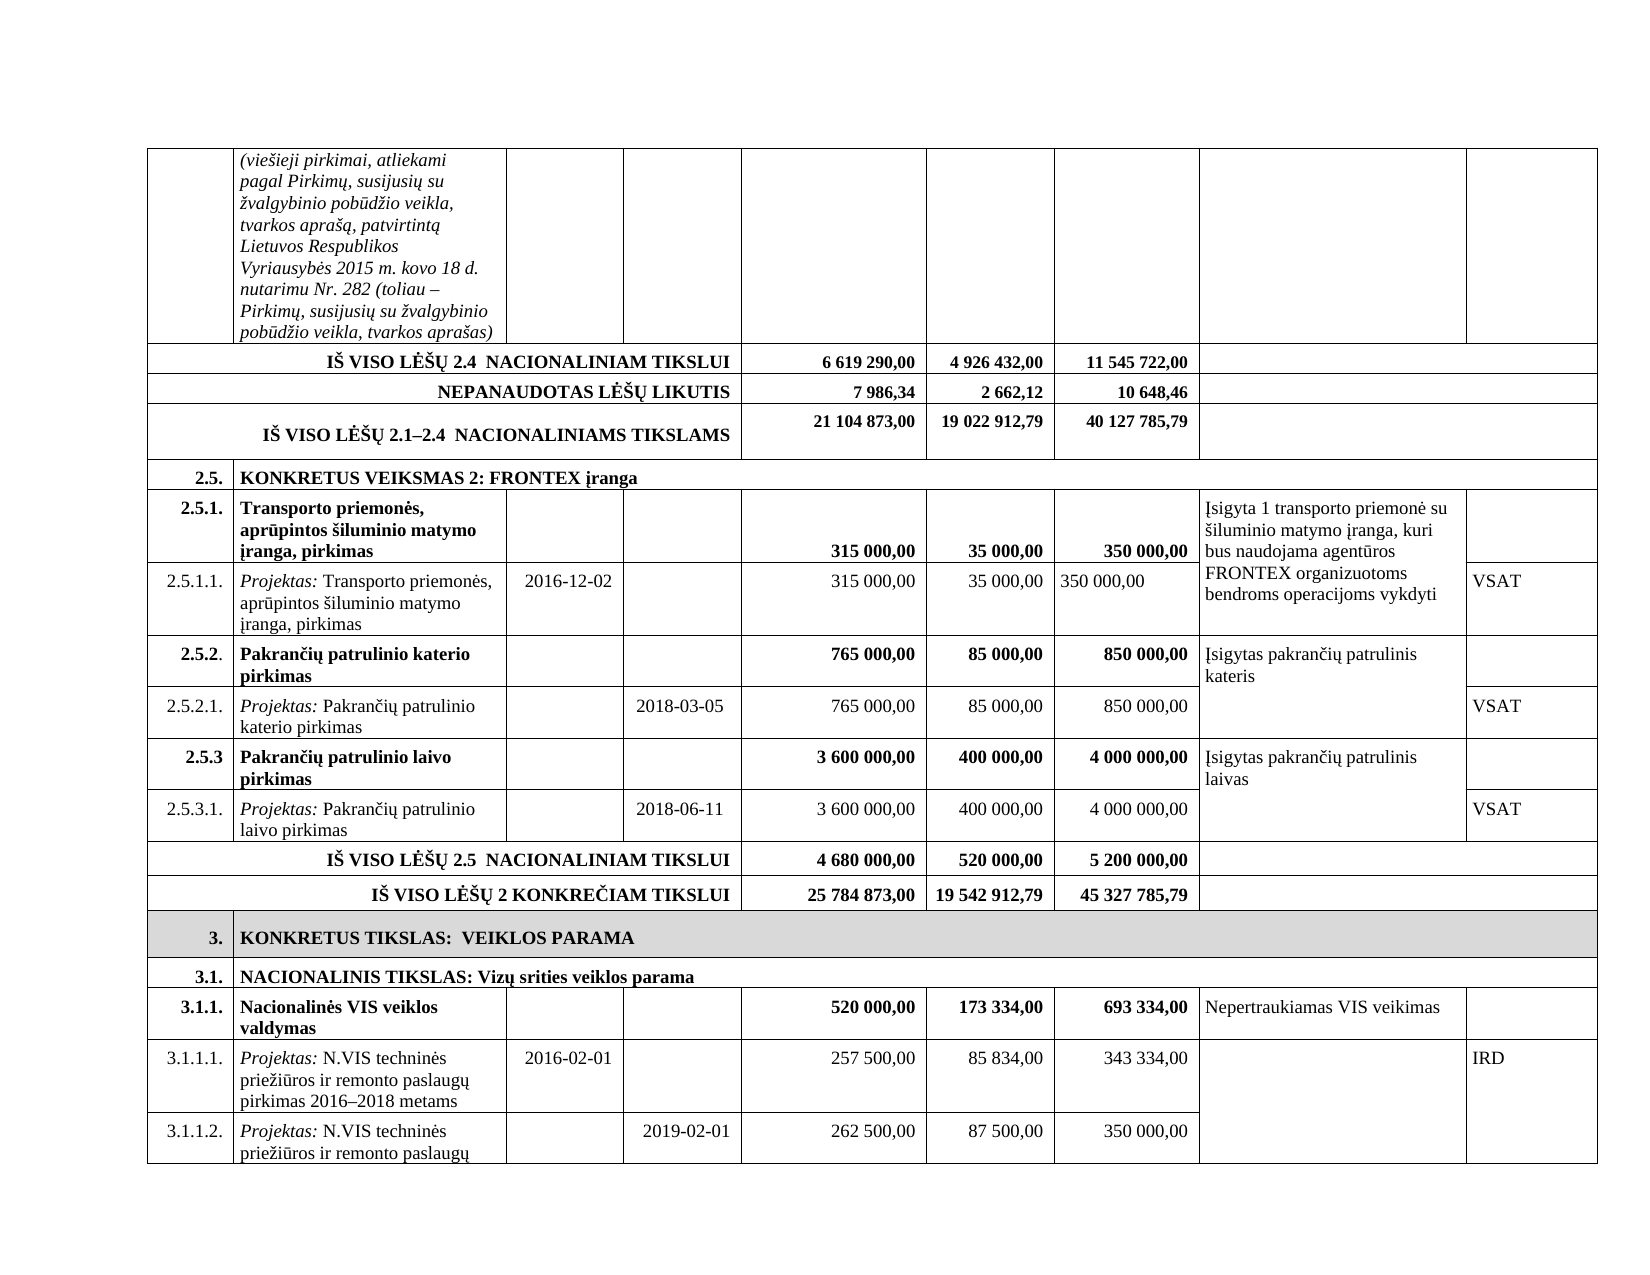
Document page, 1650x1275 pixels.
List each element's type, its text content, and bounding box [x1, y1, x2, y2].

table_cell [1467, 490, 1597, 562]
table_cell [624, 563, 741, 635]
table_cell 19 542 912,79 [927, 876, 1054, 910]
table_cell 173 334,00 [927, 988, 1054, 1039]
table_cell 3.1.1.2. [148, 1113, 233, 1163]
table_cell Nepertraukiamas VIS veikimas [1200, 988, 1466, 1039]
table_cell Įsigytas pakrančių patrulinis laivas [1200, 739, 1466, 789]
table_cell 765 000,00 [742, 687, 926, 738]
table_cell 3. [148, 911, 233, 957]
table_cell KONKRETUS VEIKSMAS 2: FRONTEX įranga [234, 460, 1597, 489]
table_cell [1467, 988, 1597, 1039]
table_cell 6 619 290,00 [742, 344, 926, 373]
table_cell 2.5.1. [148, 490, 233, 562]
table_cell 315 000,00 [742, 490, 926, 562]
table_cell [507, 687, 623, 738]
table_cell 35 000,00 [927, 563, 1054, 635]
table_cell [927, 149, 1054, 343]
table_cell 850 000,00 [1055, 636, 1199, 686]
table_cell VSAT [1467, 563, 1597, 635]
table_cell IŠ VISO LĖŠŲ 2 KONKREČIAM TIKSLUI [148, 876, 741, 910]
table_cell 765 000,00 [742, 636, 926, 686]
table_cell [1200, 404, 1597, 459]
table_cell (viešieji pirkimai, atliekami pagal Pirkimų, susijusių su žvalgybinio pobūdžio veikla, tvarkos aprašą, patvirtintą Lietuvos Respublikos Vyriausybės 2015 m. kovo 18 d. nutarimu Nr. 282 (toliau – Pirkimų, susijusių su žvalgybinio pobūdžio veikla, tvarkos aprašas) [234, 149, 506, 343]
table_cell [1200, 876, 1597, 910]
table_cell Projektas: N.VIS techninės priežiūros ir remonto paslaugų pirkimas 2016–2018 metams [234, 1040, 506, 1112]
table_cell [742, 149, 926, 343]
table_cell Projektas: Transporto priemonės, aprūpintos šiluminio matymo įranga, pirkimas [234, 563, 506, 635]
table_cell 343 334,00 [1055, 1040, 1199, 1112]
table_cell VSAT [1467, 790, 1597, 841]
table_cell Projektas: Pakrančių patrulinio katerio pirkimas [234, 687, 506, 738]
table_cell 257 500,00 [742, 1040, 926, 1112]
table_cell 2.5.2.1. [148, 687, 233, 738]
table_cell 85 834,00 [927, 1040, 1054, 1112]
table_cell 2019-02-01 [624, 1113, 741, 1163]
table_cell [148, 149, 233, 343]
table_cell 2016-12-02 [507, 563, 623, 635]
table_cell 262 500,00 [742, 1113, 926, 1163]
table_cell 2.5.3.1. [148, 790, 233, 841]
table_cell [1200, 1040, 1466, 1112]
table_cell 3.1.1. [148, 988, 233, 1039]
table_cell 85 000,00 [927, 687, 1054, 738]
table_cell NEPANAUDOTAS LĖŠŲ LIKUTIS [148, 374, 741, 403]
table_cell 520 000,00 [742, 988, 926, 1039]
table_cell KONKRETUS TIKSLAS: VEIKLOS PARAMA [234, 911, 1597, 957]
table_cell IRD [1467, 1040, 1597, 1163]
table_cell Įsigyta 1 transporto priemonė su šiluminio matymo įranga, kuri bus naudojama agentūros FRONTEX organizuotoms bendroms operacijoms vykdyti [1200, 490, 1466, 635]
table_cell Pakrančių patrulinio katerio pirkimas [234, 636, 506, 686]
table_cell [1200, 149, 1466, 343]
table_cell IŠ VISO LĖŠŲ 2.4 NACIONALINIAM TIKSLUI [148, 344, 741, 373]
table_cell 2.5. [148, 460, 233, 489]
table_cell 2.5.3 [148, 739, 233, 789]
table_cell 19 022 912,79 [927, 404, 1054, 459]
table_cell 350 000,00 [1055, 563, 1199, 635]
table_cell 4 000 000,00 [1055, 739, 1199, 789]
table_cell [507, 1113, 623, 1163]
table_cell 40 127 785,79 [1055, 404, 1199, 459]
table_cell 2.5.1.1. [148, 563, 233, 635]
table_cell [507, 490, 623, 562]
table_cell [1200, 789, 1466, 841]
table_cell 520 000,00 [927, 842, 1054, 875]
table_cell 5 200 000,00 [1055, 842, 1199, 875]
table_cell 25 784 873,00 [742, 876, 926, 910]
table_cell 2.5.2. [148, 636, 233, 686]
table_cell 3.1. [148, 958, 233, 987]
table_cell 3.1.1.1. [148, 1040, 233, 1112]
table_cell Transporto priemonės, aprūpintos šiluminio matymo įranga, pirkimas [234, 490, 506, 562]
table_cell 693 334,00 [1055, 988, 1199, 1039]
table_cell IŠ VISO LĖŠŲ 2.1–2.4 NACIONALINIAMS TIKSLAMS [148, 404, 741, 459]
table_cell 85 000,00 [927, 636, 1054, 686]
table_cell 45 327 785,79 [1055, 876, 1199, 910]
table_cell 3 600 000,00 [742, 739, 926, 789]
table_cell 350 000,00 [1055, 1113, 1199, 1163]
table_cell [507, 636, 623, 686]
table_cell [507, 739, 623, 789]
table_cell 11 545 722,00 [1055, 344, 1199, 373]
table_cell [1200, 344, 1597, 373]
table_cell [1200, 374, 1597, 403]
table_cell 315 000,00 [742, 563, 926, 635]
table_cell 2016-02-01 [507, 1040, 623, 1112]
table_cell [1467, 739, 1597, 789]
table_cell 10 648,46 [1055, 374, 1199, 403]
table_cell IŠ VISO LĖŠŲ 2.5 NACIONALINIAM TIKSLUI [148, 842, 741, 875]
table_cell 35 000,00 [927, 490, 1054, 562]
table_cell [1467, 636, 1597, 686]
table_cell Projektas: N.VIS techninės priežiūros ir remonto paslaugų [234, 1113, 506, 1163]
table_cell 2018-03-05 [624, 687, 741, 738]
table_cell [1200, 1112, 1466, 1163]
table_cell 3 600 000,00 [742, 790, 926, 841]
table_cell [624, 739, 741, 789]
table_cell 7 986,34 [742, 374, 926, 403]
table_cell [507, 988, 623, 1039]
table_cell [1200, 686, 1466, 738]
table_cell [507, 149, 623, 343]
table_cell [624, 1040, 741, 1112]
table_cell [507, 790, 623, 841]
table_cell 21 104 873,00 [742, 404, 926, 459]
table_cell Nacionalinės VIS veiklos valdymas [234, 988, 506, 1039]
table_cell 4 926 432,00 [927, 344, 1054, 373]
table_cell 400 000,00 [927, 739, 1054, 789]
table_cell [624, 636, 741, 686]
table_cell Įsigytas pakrančių patrulinis kateris [1200, 636, 1466, 686]
table_cell [1200, 842, 1597, 875]
table_cell 350 000,00 [1055, 490, 1199, 562]
table_cell 400 000,00 [927, 790, 1054, 841]
table_cell 2 662,12 [927, 374, 1054, 403]
table_cell NACIONALINIS TIKSLAS: Vizų srities veiklos parama [234, 958, 1597, 987]
table_cell VSAT [1467, 687, 1597, 738]
table_cell 2018-06-11 [624, 790, 741, 841]
table_cell 850 000,00 [1055, 687, 1199, 738]
table_cell Pakrančių patrulinio laivo pirkimas [234, 739, 506, 789]
table_cell Projektas: Pakrančių patrulinio laivo pirkimas [234, 790, 506, 841]
table_cell [624, 149, 741, 343]
table_cell [1467, 149, 1597, 343]
table_cell [1055, 149, 1199, 343]
table_cell [624, 490, 741, 562]
table_cell [624, 988, 741, 1039]
table_cell 4 680 000,00 [742, 842, 926, 875]
table_cell 87 500,00 [927, 1113, 1054, 1163]
table_cell 4 000 000,00 [1055, 790, 1199, 841]
